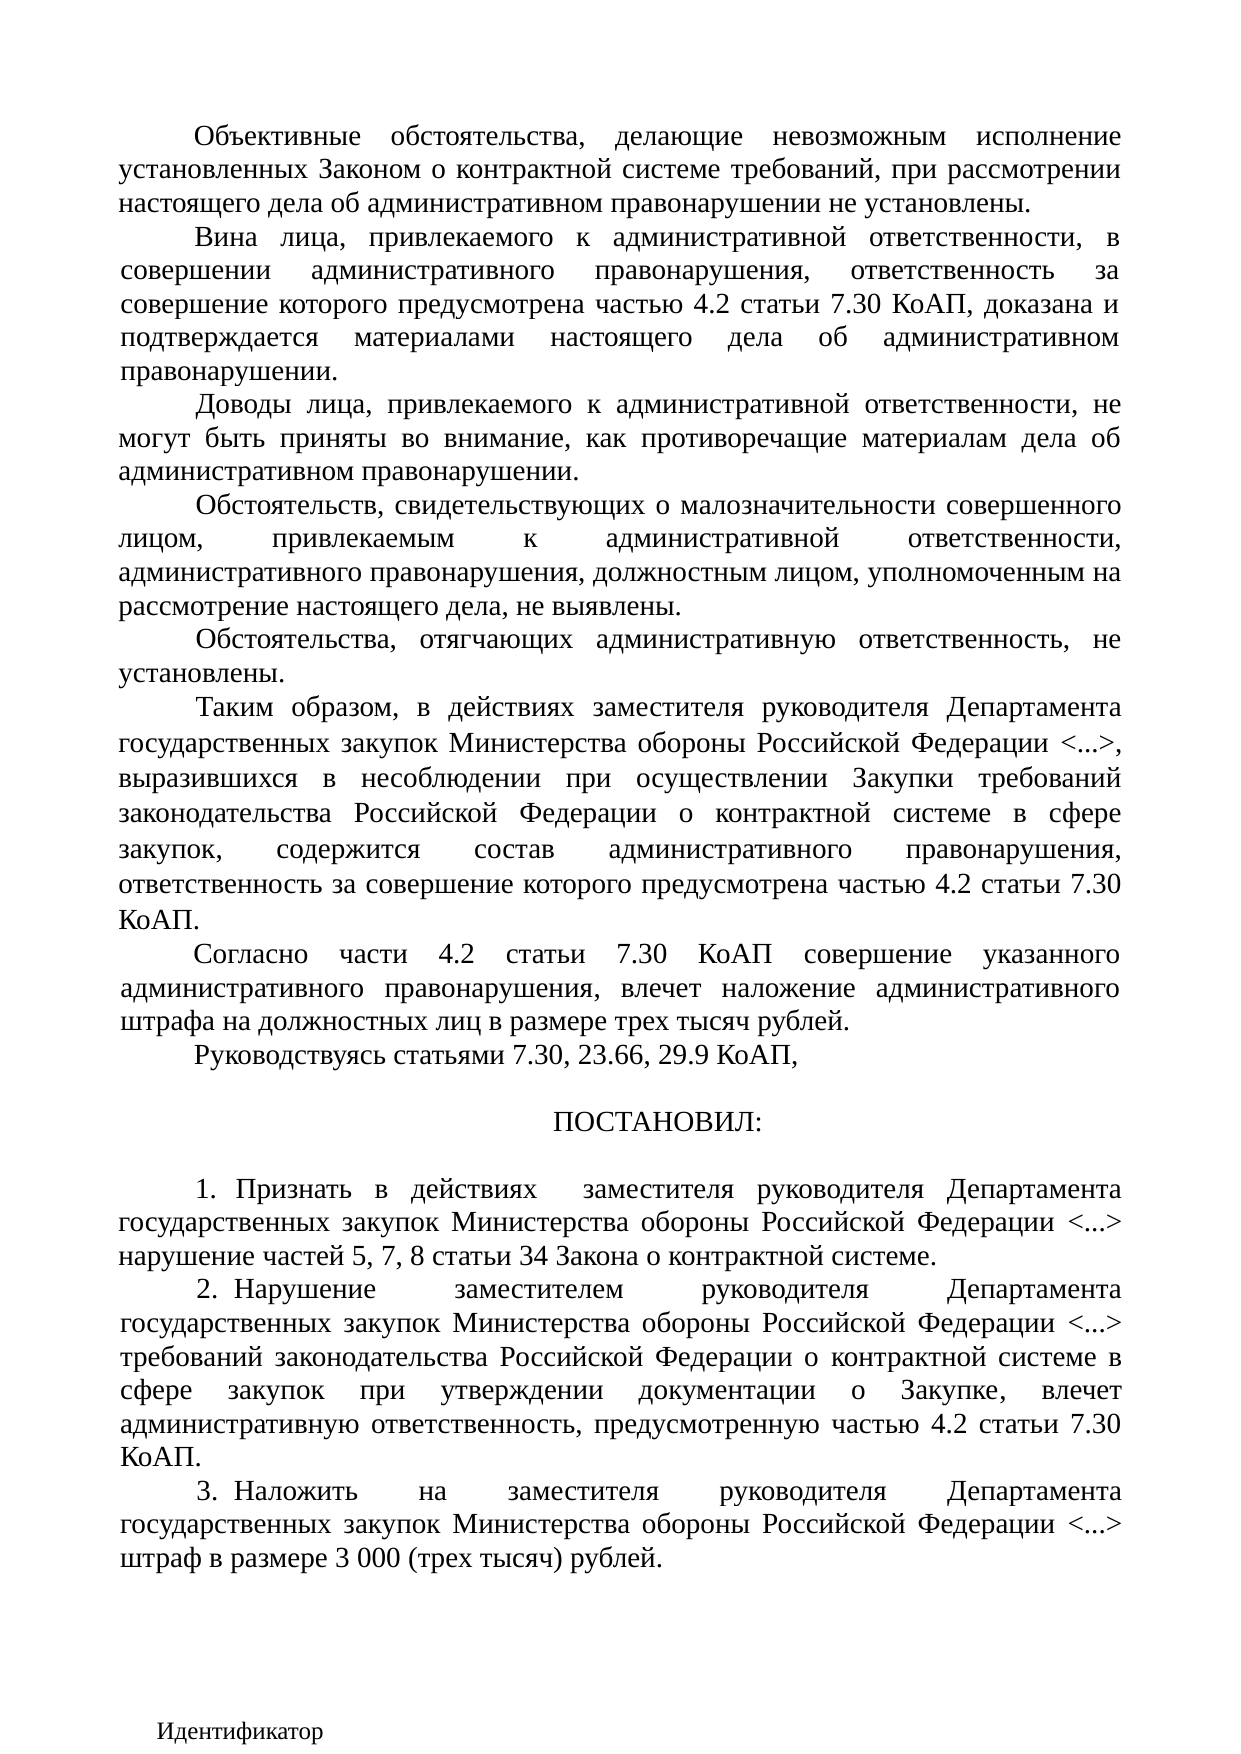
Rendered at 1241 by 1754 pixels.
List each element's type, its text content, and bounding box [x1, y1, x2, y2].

list Наложить на заместителя руководителя Департамента государственных закупок Министерства обороны Российской Федерации <...> штраф в размере 3 000 (трех тысяч) рублей. [120, 1473, 1122, 1573]
text ПОСТАНОВИЛ: [118, 1104, 1122, 1137]
list Признать в действиях заместителя руководителя Департамента государственных закупок Министерства обороны Российской Федерации <...> нарушение частей 5, 7, 8 статьи 34 Закона о контрактной системе. [118, 1171, 1122, 1272]
text Обстоятельства, отягчающих административную ответственность, не установлены. [118, 621, 1122, 688]
text Объективные обстоятельства, делающие невозможным исполнение установленных Законом о контрактной системе требований, при рассмотрении настоящего дела об административном правонарушении не установлены. [118, 118, 1122, 219]
text Таким образом, в действиях заместителя руководителя Департамента государственных закупок Министерства обороны Российской Федерации <...>, выразившихся в несоблюдении при осуществлении Закупки требований законодательства Российской Федерации о контрактной системе в сфере закупок, содержится состав административного правонарушения, ответственность за совершение которого предусмотрена частью 4.2 статьи 7.30 КоАП. [118, 688, 1122, 936]
text Согласно части 4.2 статьи 7.30 КоАП совершение указанного административного правонарушения, влечет наложение административного штрафа на должностных лиц в размере трех тысяч рублей. [120, 936, 1120, 1037]
text Руководствуясь статьями 7.30, 23.66, 29.9 КоАП, [118, 1037, 1122, 1070]
text Вина лица, привлекаемого к административной ответственности, в совершении административного правонарушения, ответственность за совершение которого предусмотрена частью 4.2 статьи 7.30 КоАП, доказана и подтверждается материалами настоящего дела об административном правонарушении. [120, 219, 1120, 386]
text Обстоятельств, свидетельствующих о малозначительности совершенного лицом, привлекаемым к административной ответственности, административного правонарушения, должностным лицом, уполномоченным на рассмотрение настоящего дела, не выявлены. [118, 487, 1122, 621]
text Доводы лица, привлекаемого к административной ответственности, не могут быть приняты во внимание, как противоречащие материалам дела об административном правонарушении. [118, 386, 1122, 487]
list Нарушение заместителем руководителя Департамента государственных закупок Министерства обороны Российской Федерации <...> требований законодательства Российской Федерации о контрактной системе в сфере закупок при утверждении документации о Закупке, влечет административную ответственность, предусмотренную частью 4.2 статьи 7.30 КоАП. [120, 1272, 1122, 1473]
